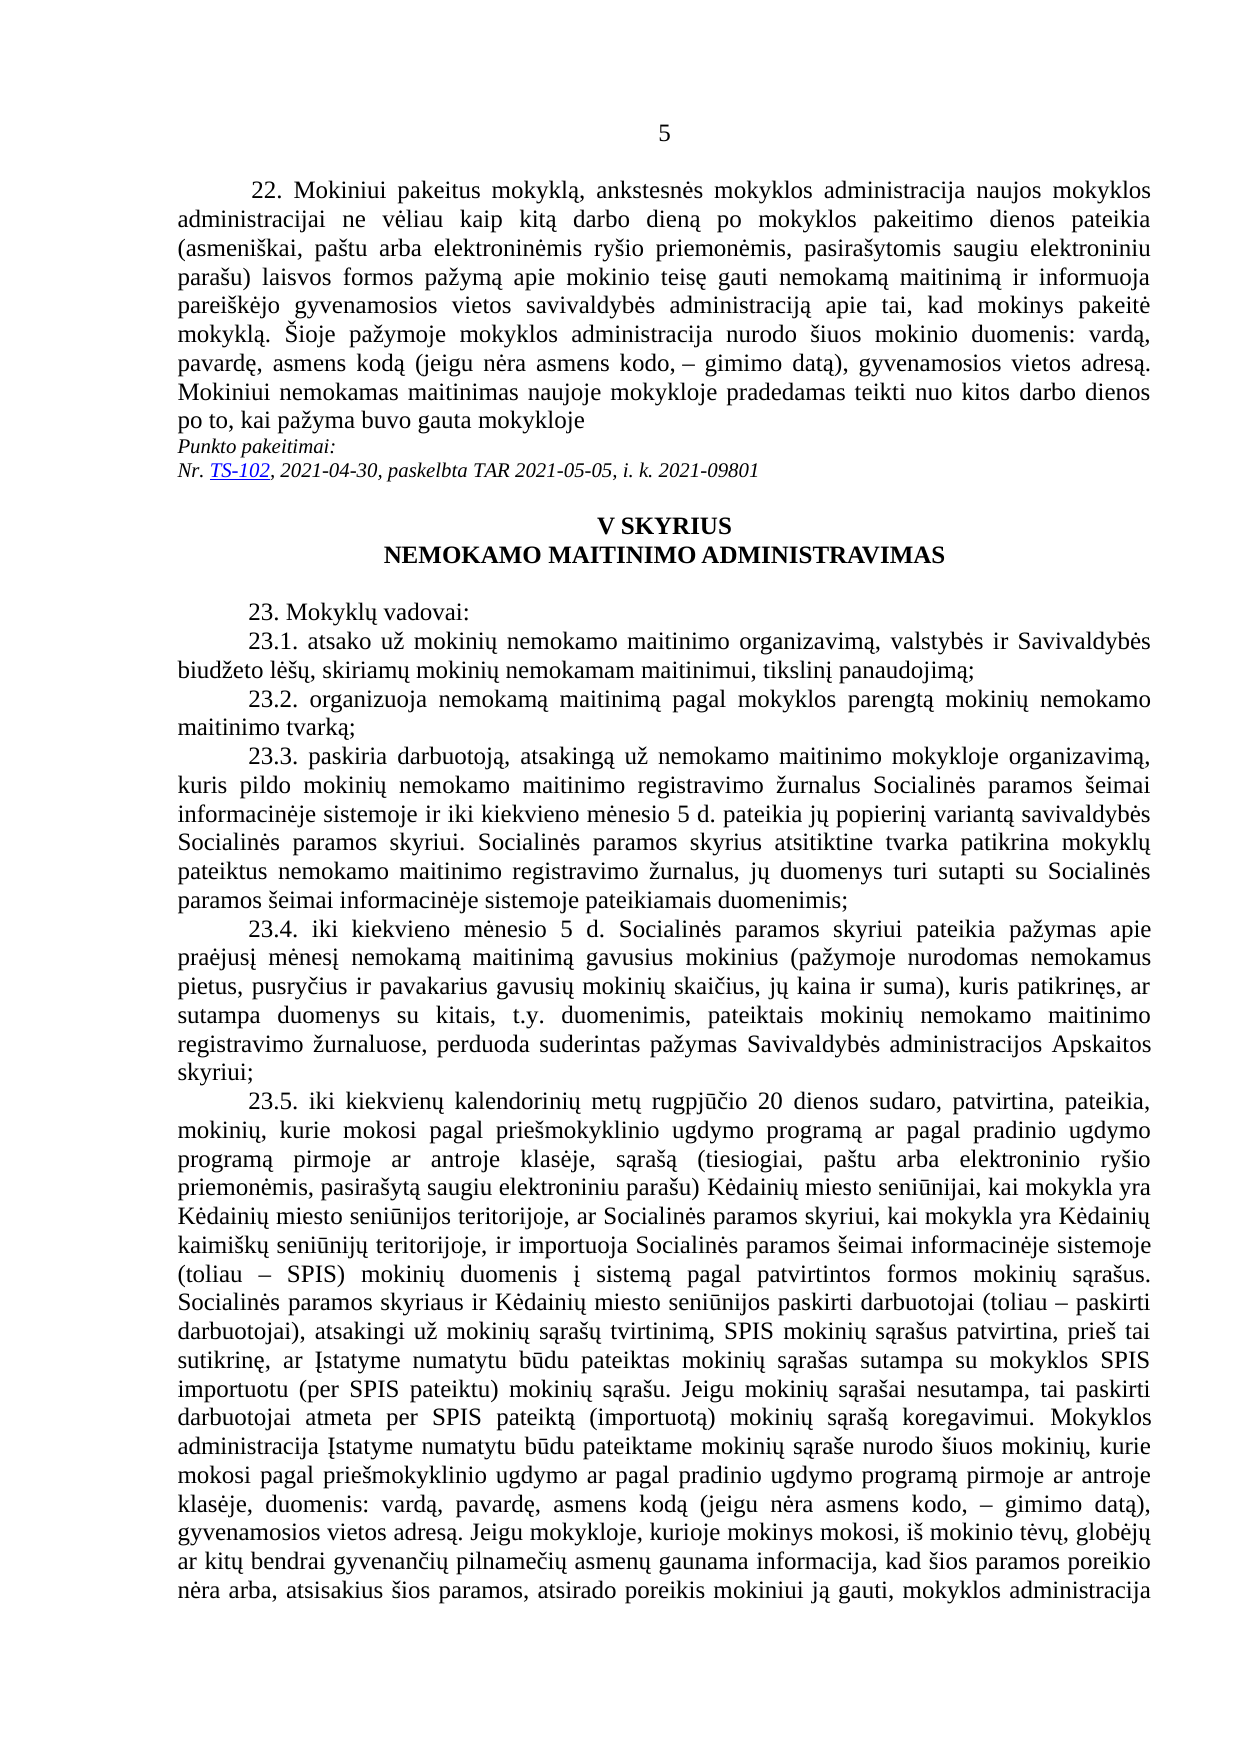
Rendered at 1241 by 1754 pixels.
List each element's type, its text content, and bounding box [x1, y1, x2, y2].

text V SKYRIUS [177, 511, 1152, 540]
text Punkto pakeitimai: [177, 434, 1152, 458]
text 22. Mokiniui pakeitus mokyklą, ankstesnės mokyklos administracija naujos mokyklos administracijai ne vėliau kaip kitą darbo dieną po mokyklos pakeitimo dienos pateikia (asmeniškai, paštu arba elektroninėmis ryšio priemonėmis, pasirašytomis saugiu elektroniniu parašu) laisvos formos pažymą apie mokinio teisę gauti nemokamą maitinimą ir informuoja pareiškėjo gyvenamosios vietos savivaldybės administraciją apie tai, kad mokinys pakeitė mokyklą. Šioje pažymoje mokyklos administracija nurodo šiuos mokinio duomenis: vardą, pavardę, asmens kodą (jeigu nėra asmens kodo, – gimimo datą), gyvenamosios vietos adresą. Mokiniui nemokamas maitinimas naujoje mokykloje pradedamas teikti nuo kitos darbo dienos po to, kai pažyma buvo gauta mokykloje [177, 176, 1152, 434]
text 23.3. paskiria darbuotoją, atsakingą už nemokamo maitinimo mokykloje organizavimą, kuris pildo mokinių nemokamo maitinimo registravimo žurnalus Socialinės paramos šeimai informacinėje sistemoje ir iki kiekvieno mėnesio 5 d. pateikia jų popierinį variantą savivaldybės Socialinės paramos skyriui. Socialinės paramos skyrius atsitiktine tvarka patikrina mokyklų pateiktus nemokamo maitinimo registravimo žurnalus, jų duomenys turi sutapti su Socialinės paramos šeimai informacinėje sistemoje pateikiamais duomenimis; [177, 741, 1152, 914]
text 23.1. atsako už mokinių nemokamo maitinimo organizavimą, valstybės ir Savivaldybės biudžeto lėšų, skiriamų mokinių nemokamam maitinimui, tikslinį panaudojimą; [177, 626, 1152, 684]
text NEMOKAMO MAITINIMO ADMINISTRAVIMAS [177, 540, 1152, 569]
text 23.2. organizuoja nemokamą maitinimą pagal mokyklos parengtą mokinių nemokamo maitinimo tvarką; [177, 684, 1152, 741]
text Nr. TS-102, 2021-04-30, paskelbta TAR 2021-05-05, i. k. 2021-09801 [177, 458, 1152, 482]
text 23.4. iki kiekvieno mėnesio 5 d. Socialinės paramos skyriui pateikia pažymas apie praėjusį mėnesį nemokamą maitinimą gavusius mokinius (pažymoje nurodomas nemokamus pietus, pusryčius ir pavakarius gavusių mokinių skaičius, jų kaina ir suma), kuris patikrinęs, ar sutampa duomenys su kitais, t.y. duomenimis, pateiktais mokinių nemokamo maitinimo registravimo žurnaluose, perduoda suderintas pažymas Savivaldybės administracijos Apskaitos skyriui; [177, 914, 1152, 1086]
text 23.5. iki kiekvienų kalendorinių metų rugpjūčio 20 dienos sudaro, patvirtina, pateikia, mokinių, kurie mokosi pagal priešmokyklinio ugdymo programą ar pagal pradinio ugdymo programą pirmoje ar antroje klasėje, sąrašą (tiesiogiai, paštu arba elektroninio ryšio priemonėmis, pasirašytą saugiu elektroniniu parašu) Kėdainių miesto seniūnijai, kai mokykla yra Kėdainių miesto seniūnijos teritorijoje, ar Socialinės paramos skyriui, kai mokykla yra Kėdainių kaimiškų seniūnijų teritorijoje, ir importuoja Socialinės paramos šeimai informacinėje sistemoje (toliau – SPIS) mokinių duomenis į sistemą pagal patvirtintos formos mokinių sąrašus. Socialinės paramos skyriaus ir Kėdainių miesto seniūnijos paskirti darbuotojai (toliau – paskirti darbuotojai), atsakingi už mokinių sąrašų tvirtinimą, SPIS mokinių sąrašus patvirtina, prieš tai sutikrinę, ar Įstatyme numatytu būdu pateiktas mokinių sąrašas sutampa su mokyklos SPIS importuotu (per SPIS pateiktu) mokinių sąrašu. Jeigu mokinių sąrašai nesutampa, tai paskirti darbuotojai atmeta per SPIS pateiktą (importuotą) mokinių sąrašą koregavimui. Mokyklos administracija Įstatyme numatytu būdu pateiktame mokinių sąraše nurodo šiuos mokinių, kurie mokosi pagal priešmokyklinio ugdymo ar pagal pradinio ugdymo programą pirmoje ar antroje klasėje, duomenis: vardą, pavardę, asmens kodą (jeigu nėra asmens kodo, – gimimo datą), gyvenamosios vietos adresą. Jeigu mokykloje, kurioje mokinys mokosi, iš mokinio tėvų, globėjų ar kitų bendrai gyvenančių pilnamečių asmenų gaunama informacija, kad šios paramos poreikio nėra arba, atsisakius šios paramos, atsirado poreikis mokiniui ją gauti, mokyklos administracija [177, 1086, 1152, 1604]
text 23. Mokyklų vadovai: [177, 597, 1152, 626]
